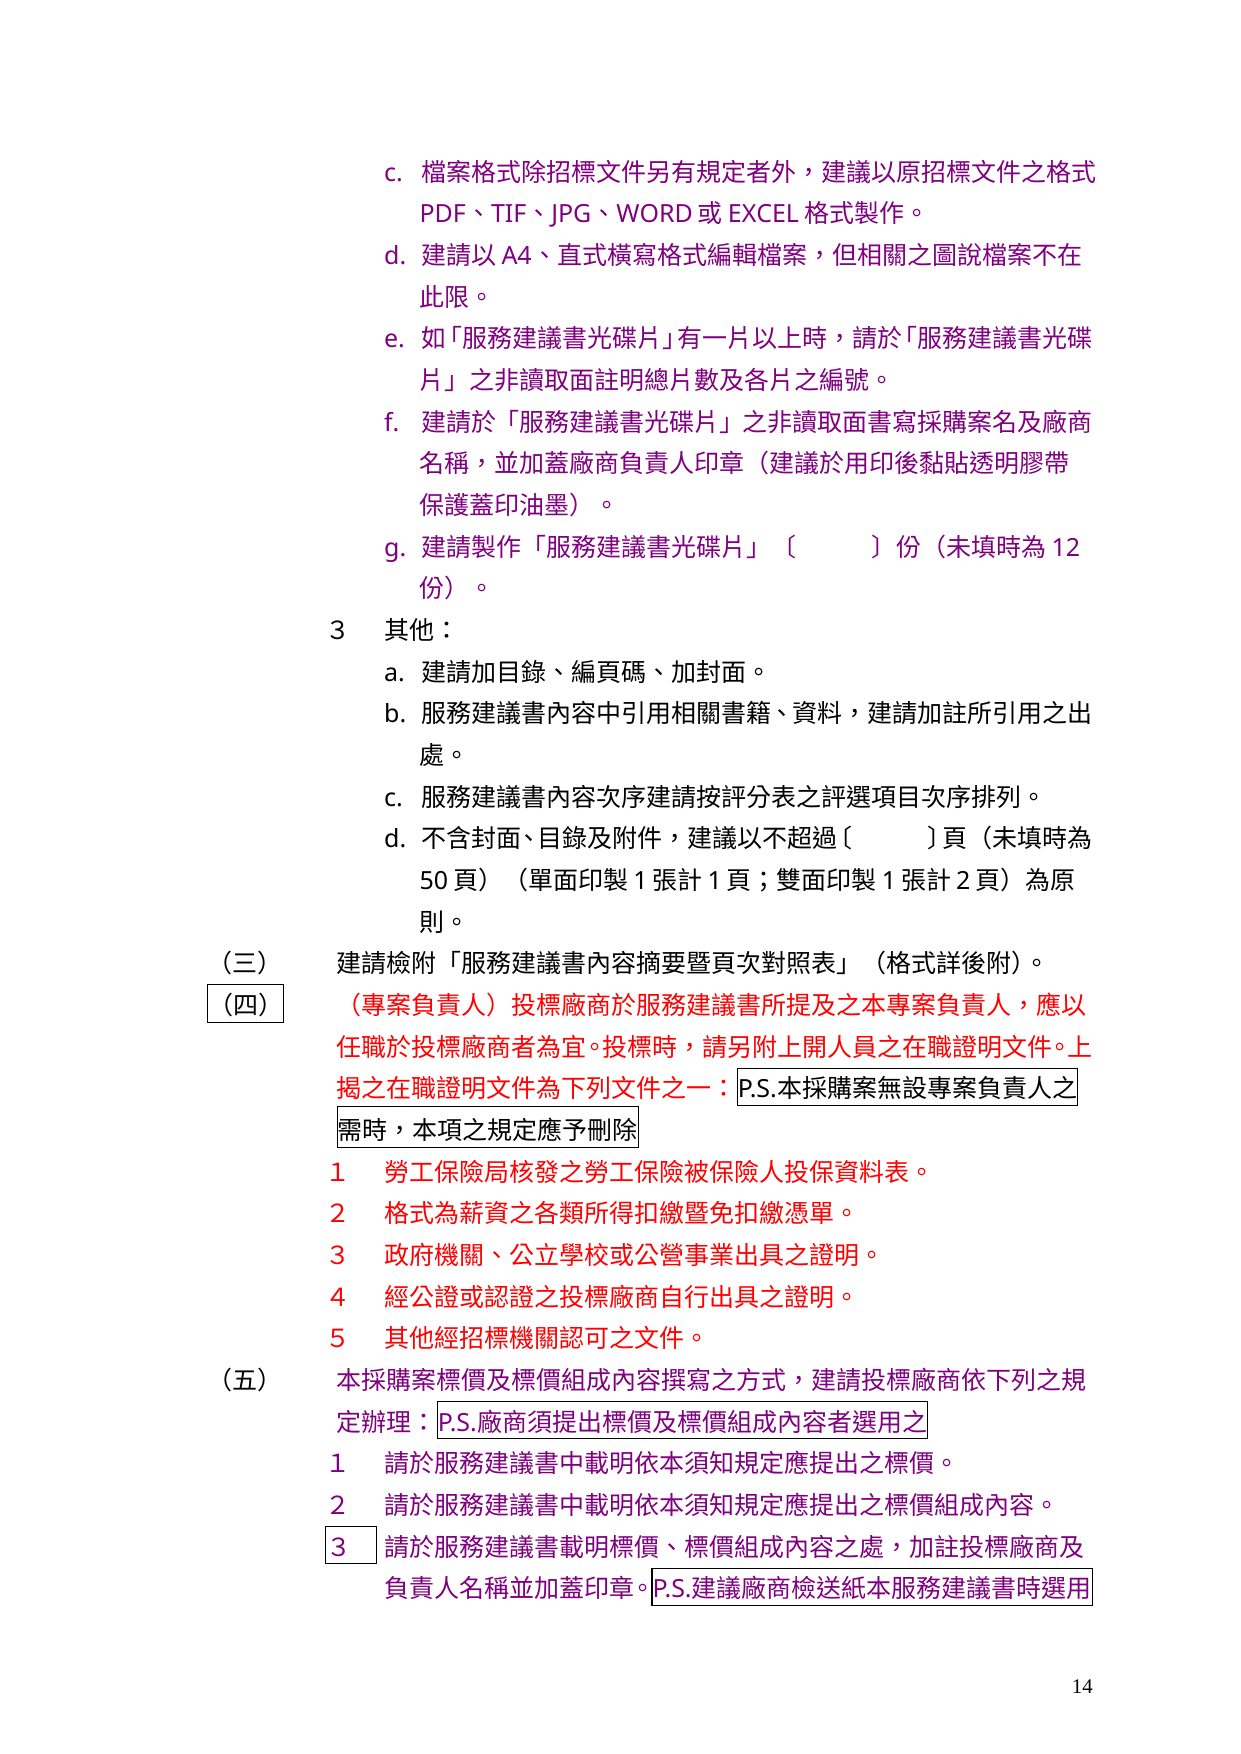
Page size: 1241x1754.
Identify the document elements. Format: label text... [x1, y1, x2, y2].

subtitle 建請製作「服務建議書光碟片」〔 〕份（未填時為12份）。 [384, 523, 1092, 606]
subtitle 建請加目錄、編頁碼、加封面。 [384, 648, 1092, 689]
subtitle 本採購案標價及標價組成內容撰寫之方式，建請投標廠商依下列之規定辦理：P.S.廠商須提出標價及標價組成內容者選用之 [207, 1356, 1092, 1439]
subtitle 檔案格式除招標文件另有規定者外，建議以原招標文件之格式、PDF、TIF、JPG、WORD或EXCEL格式製作。 [384, 148, 1092, 231]
subtitle 服務建議書內容中引用相關書籍、資料，建請加註所引用之出處。 [384, 689, 1092, 773]
subtitle 其他： [325, 606, 1092, 648]
subtitle 建請檢附「服務建議書內容摘要暨頁次對照表」（格式詳後附）。 [207, 939, 1092, 981]
subtitle （專案負責人）投標廠商於服務建議書所提及之本專案負責人，應以任職於投標廠商者為宜。投標時，請另附上開人員之在職證明文件。上揭之在職證明文件為下列文件之一：P.S.本採購案無設專案負責人之需時，本項之規定應予刪除 [207, 981, 1092, 1148]
subtitle 其他經招標機關認可之文件。 [325, 1314, 1092, 1356]
subtitle 建請於「服務建議書光碟片」之非讀取面書寫採購案名及廠商名稱，並加蓋廠商負責人印章（建議於用印後黏貼透明膠帶保護蓋印油墨）。 [384, 398, 1092, 523]
subtitle 不含封面、目錄及附件，建議以不超過〔 〕頁（未填時為50頁）（單面印製1張計1頁；雙面印製1張計2頁）為原則。 [384, 814, 1092, 939]
subtitle 如「服務建議書光碟片」有一片以上時，請於「服務建議書光碟片」之非讀取面註明總片數及各片之編號。 [384, 314, 1092, 398]
subtitle 政府機關、公立學校或公營事業出具之證明。 [325, 1231, 1092, 1273]
subtitle 服務建議書內容次序建請按評分表之評選項目次序排列。 [384, 773, 1092, 814]
subtitle 請於服務建議書中載明依本須知規定應提出之標價組成內容。 [325, 1481, 1092, 1523]
subtitle 勞工保險局核發之勞工保險被保險人投保資料表。 [325, 1148, 1092, 1189]
subtitle 請於服務建議書中載明依本須知規定應提出之標價。 [325, 1439, 1092, 1481]
subtitle 請於服務建議書載明標價、標價組成內容之處，加註投標廠商及負責人名稱並加蓋印章。P.S.建議廠商檢送紙本服務建議書時選用 [325, 1523, 1092, 1606]
subtitle 經公證或認證之投標廠商自行出具之證明。 [325, 1273, 1092, 1314]
subtitle 建請以A4、直式橫寫格式編輯檔案，但相關之圖說檔案不在此限。 [384, 231, 1092, 314]
subtitle 格式為薪資之各類所得扣繳暨免扣繳憑單。 [325, 1189, 1092, 1231]
